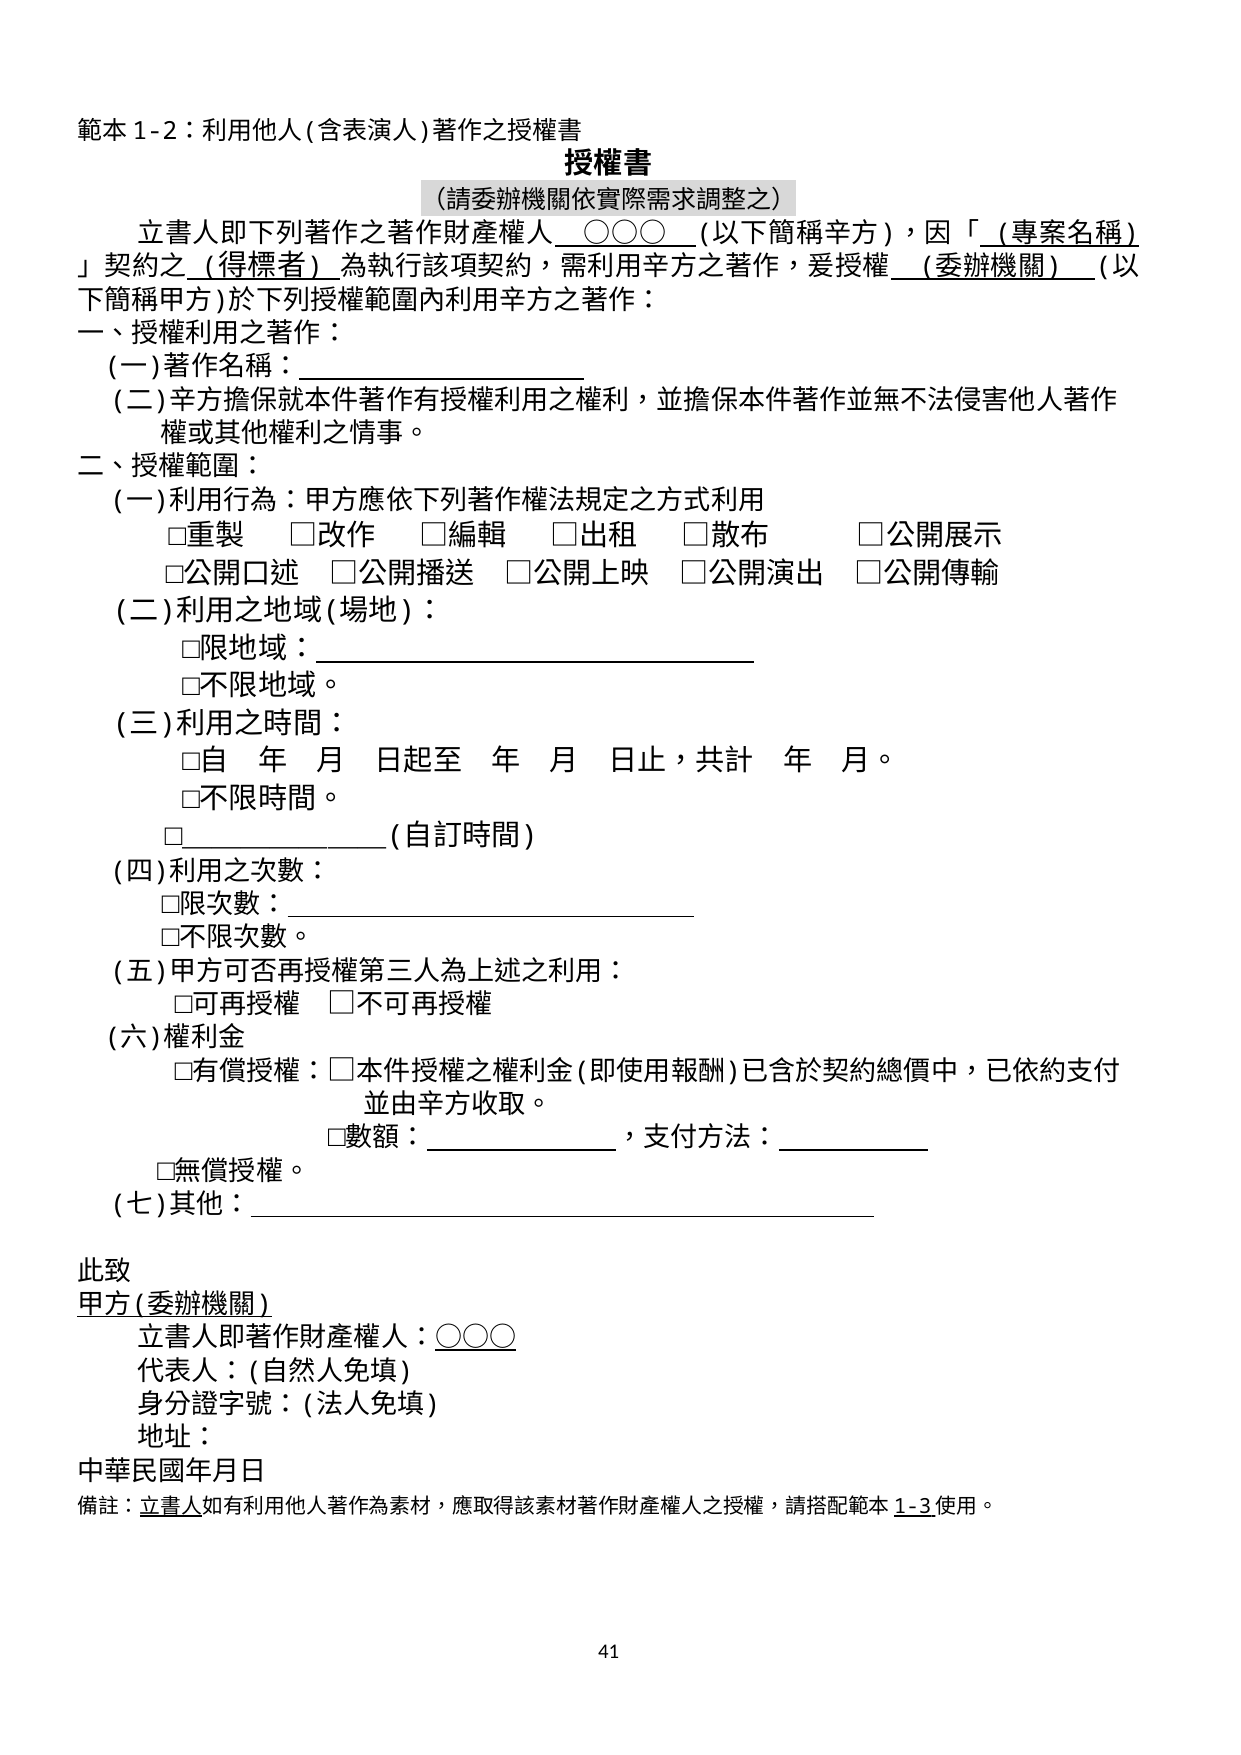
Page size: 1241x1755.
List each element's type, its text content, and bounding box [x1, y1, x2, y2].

text 代表人：(自然人免填) [77, 1353, 1139, 1387]
text (三)利用之時間： [77, 703, 1139, 741]
text □可再授權 □不可再授權 [77, 987, 1139, 1020]
text 一、授權利用之著作： [77, 316, 1139, 349]
text □無償授權。 [157, 1153, 1139, 1187]
text 甲方(委辦機關) [77, 1287, 1139, 1320]
text □限地域： [77, 628, 1139, 666]
text 授權書 [77, 147, 1139, 180]
text (二)辛方擔保就本件著作有授權利用之權利，並擔保本件著作並無不法侵害他人著作權或其他權利之情事。 [77, 382, 1139, 449]
text (二)利用之地域(場地)： [77, 591, 1139, 628]
text (七)其他： [77, 1187, 1139, 1220]
text 二、授權範圍： [77, 449, 1139, 482]
text (六)權利金 [77, 1020, 1139, 1053]
text 身分證字號：(法人免填) [77, 1387, 1139, 1420]
text 地址： [77, 1420, 1139, 1453]
text (五)甲方可否再授權第三人為上述之利用： [77, 953, 1139, 987]
text （請委辦機關依實際需求調整之） [77, 180, 1139, 216]
text □不限地域。 [77, 666, 1139, 703]
text 範本1-2：利用他人(含表演人)著作之授權書 [77, 110, 1139, 147]
text 立書人即下列著作之著作財產權人 ○○○ (以下簡稱辛方)，因「 (專案名稱) 」契約之 (得標者) 為執行該項契約，需利用辛方之著作，爰授權 (委辦機關) (以下簡稱甲方)於下列授權範圍內利用辛方之著作： [77, 216, 1139, 316]
text 備註：立書人如有利用他人著作為素材，應取得該素材著作財產權人之授權，請搭配範本1-3使用。 [77, 1487, 1139, 1520]
text (一)利用行為：甲方應依下列著作權法規定之方式利用 [77, 482, 1139, 516]
text □不限次數。 [162, 920, 1139, 953]
text □公開口述 □公開播送 □公開上映 □公開演出 □公開傳輸 [166, 553, 1139, 591]
text 中華民國年月日 [77, 1453, 1139, 1487]
text 此致 [77, 1253, 1139, 1287]
text □自 年 月 日起至 年 月 日止，共計 年 月。 [77, 741, 1139, 778]
text (一)著作名稱： [77, 349, 1139, 382]
text □限次數： [162, 887, 1139, 920]
text □數額： ，支付方法： [328, 1120, 1139, 1153]
text (四)利用之次數： [77, 853, 1139, 887]
text □有償授權：□本件授權之權利金(即使用報酬)已含於契約總價中，已依約支付並由辛方收取。 [77, 1053, 1139, 1120]
text □重製 □改作 □編輯 □出租 □散布 □公開展示 [151, 516, 1139, 553]
text □＿＿＿＿＿＿＿(自訂時間) [77, 816, 1139, 853]
text 立書人即著作財產權人：○○○ [77, 1320, 1139, 1353]
text □不限時間。 [77, 778, 1139, 816]
